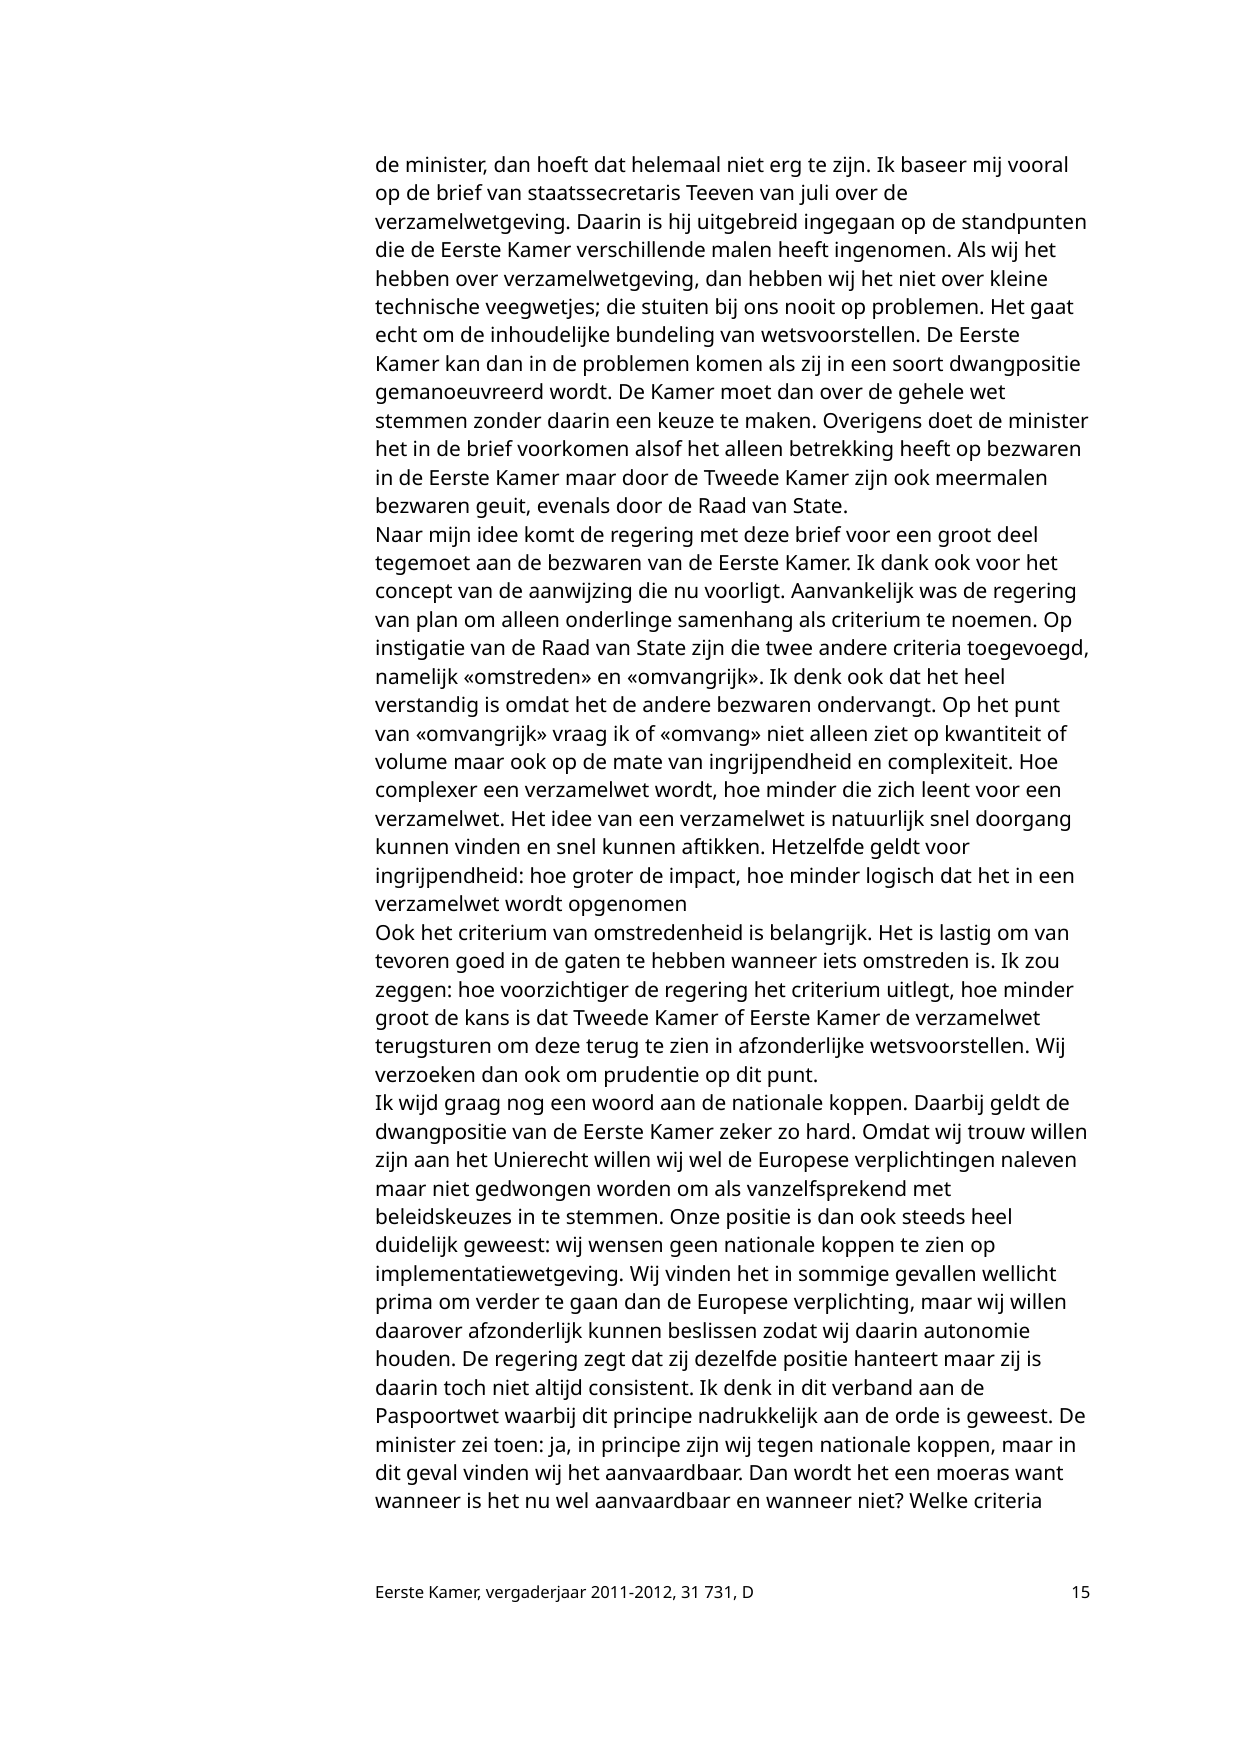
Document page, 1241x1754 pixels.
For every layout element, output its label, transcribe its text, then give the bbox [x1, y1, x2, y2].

text Ik wijd graag nog een woord aan de nationale koppen. Daarbij geldt de dwangpositie van de Eerste Kamer zeker zo hard. Omdat wij trouw willen zijn aan het Unierecht willen wij wel de Europese verplichtingen naleven maar niet gedwongen worden om als vanzelfsprekend met beleidskeuzes in te stemmen. Onze positie is dan ook steeds heel duidelijk geweest: wij wensen geen nationale koppen te zien op implementatiewetgeving. Wij vinden het in sommige gevallen wellicht prima om verder te gaan dan de Europese verplichting, maar wij willen daarover afzonderlijk kunnen beslissen zodat wij daarin autonomie houden. De regering zegt dat zij dezelfde positie hanteert maar zij is daarin toch niet altijd consistent. Ik denk in dit verband aan de Paspoortwet waarbij dit principe nadrukkelijk aan de orde is geweest. De minister zei toen: ja, in principe zijn wij tegen nationale koppen, maar in dit geval vinden wij het aanvaardbaar. Dan wordt het een moeras want wanneer is het nu wel aanvaardbaar en wanneer niet? Welke criteria [375, 1088, 1090, 1515]
text Ook het criterium van omstredenheid is belangrijk. Het is lastig om van tevoren goed in de gaten te hebben wanneer iets omstreden is. Ik zou zeggen: hoe voorzichtiger de regering het criterium uitlegt, hoe minder groot de kans is dat Tweede Kamer of Eerste Kamer de verzamelwet terugsturen om deze terug te zien in afzonderlijke wetsvoorstellen. Wij verzoeken dan ook om prudentie op dit punt. [375, 918, 1090, 1088]
text Naar mijn idee komt de regering met deze brief voor een groot deel tegemoet aan de bezwaren van de Eerste Kamer. Ik dank ook voor het concept van de aanwijzing die nu voorligt. Aanvankelijk was de regering van plan om alleen onderlinge samenhang als criterium te noemen. Op instigatie van de Raad van State zijn die twee andere criteria toegevoegd, namelijk «omstreden» en «omvangrijk». Ik denk ook dat het heel verstandig is omdat het de andere bezwaren ondervangt. Op het punt van «omvangrijk» vraag ik of «omvang» niet alleen ziet op kwantiteit of volume maar ook op de mate van ingrijpendheid en complexiteit. Hoe complexer een verzamelwet wordt, hoe minder die zich leent voor een verzamelwet. Het idee van een verzamelwet is natuurlijk snel doorgang kunnen vinden en snel kunnen aftikken. Hetzelfde geldt voor ingrijpendheid: hoe groter de impact, hoe minder logisch dat het in een verzamelwet wordt opgenomen [375, 520, 1090, 918]
text de minister, dan hoeft dat helemaal niet erg te zijn. Ik baseer mij vooral op de brief van staatssecretaris Teeven van juli over de verzamelwetgeving. Daarin is hij uitgebreid ingegaan op de standpunten die de Eerste Kamer verschillende malen heeft ingenomen. Als wij het hebben over verzamelwetgeving, dan hebben wij het niet over kleine technische veegwetjes; die stuiten bij ons nooit op problemen. Het gaat echt om de inhoudelijke bundeling van wetsvoorstellen. De Eerste Kamer kan dan in de problemen komen als zij in een soort dwangpositie gemanoeuvreerd wordt. De Kamer moet dan over de gehele wet stemmen zonder daarin een keuze te maken. Overigens doet de minister het in de brief voorkomen alsof het alleen betrekking heeft op bezwaren in de Eerste Kamer maar door de Tweede Kamer zijn ook meermalen bezwaren geuit, evenals door de Raad van State. [375, 150, 1090, 520]
